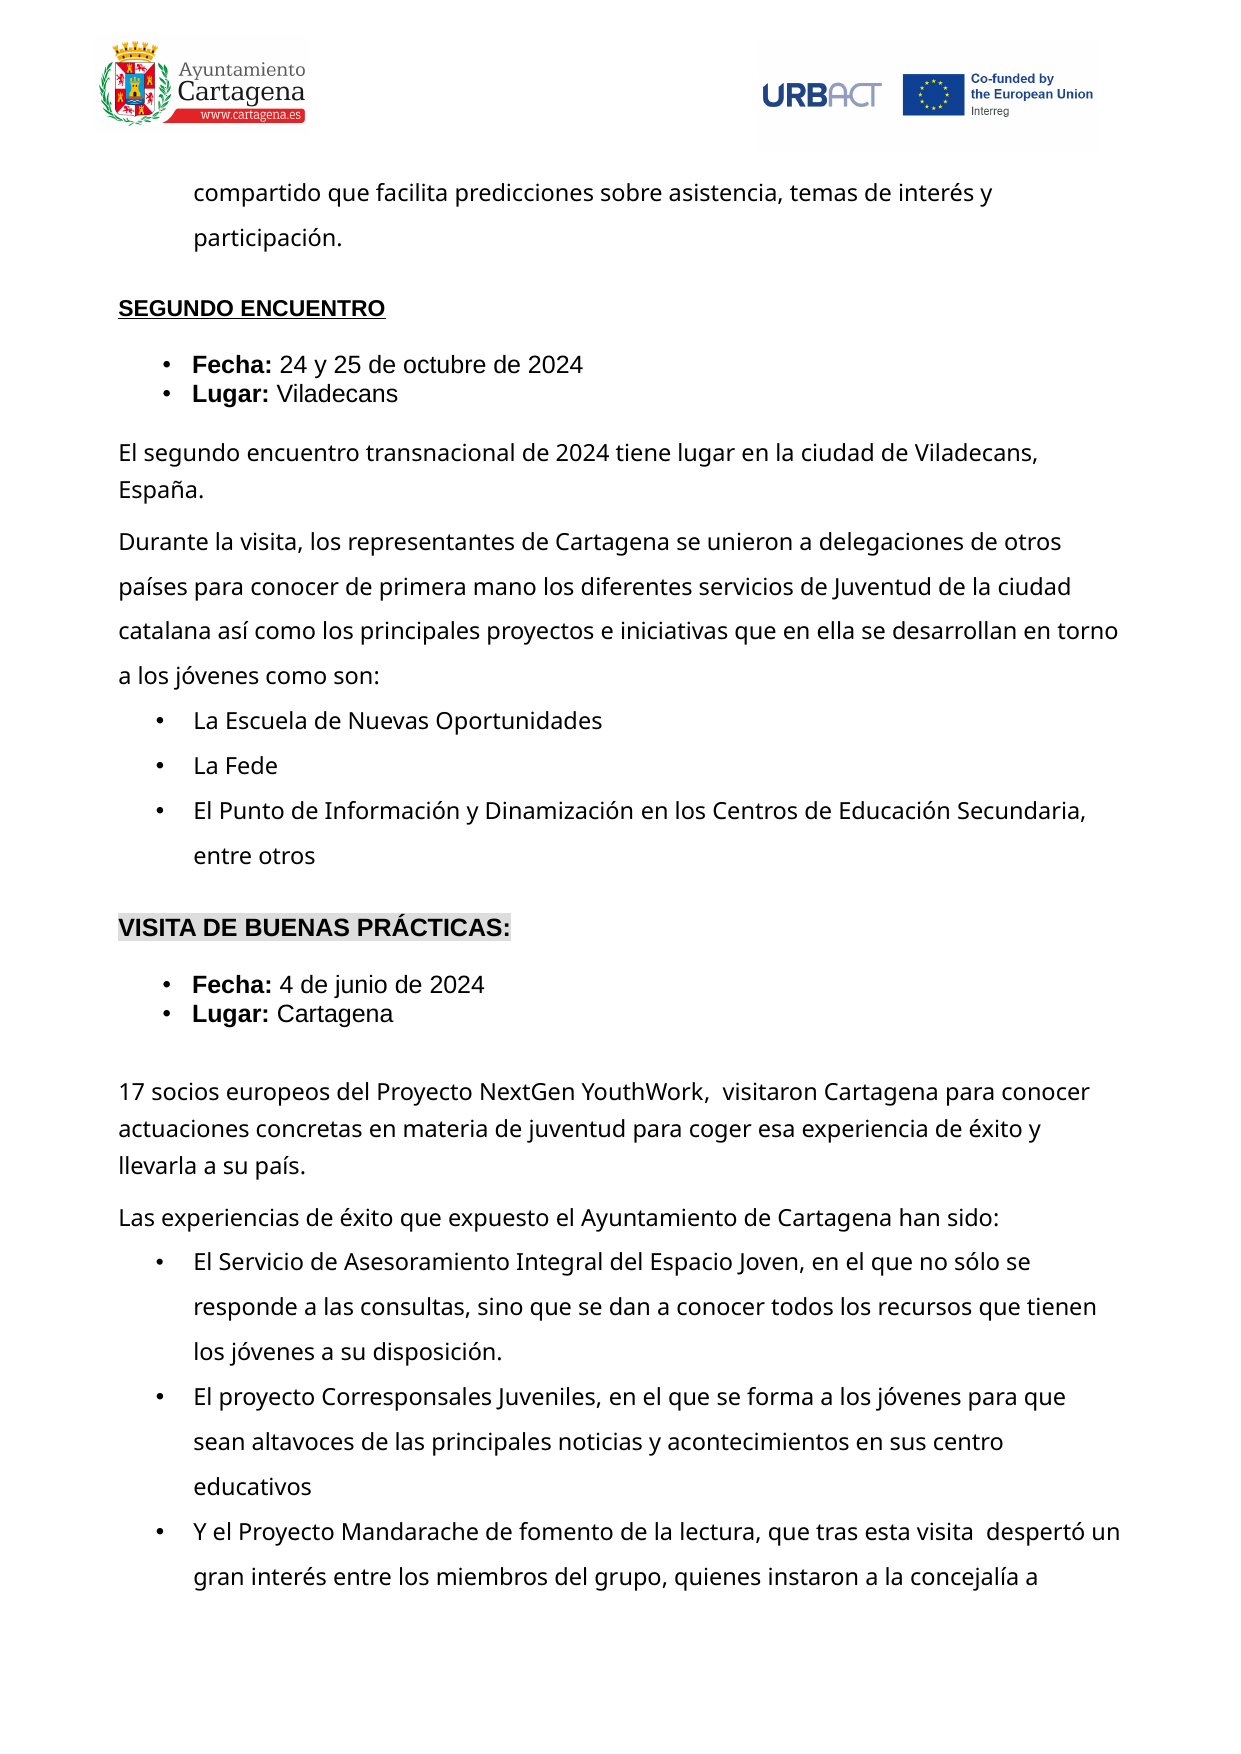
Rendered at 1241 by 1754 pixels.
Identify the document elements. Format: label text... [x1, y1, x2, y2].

text SEGUNDO ENCUENTRO [118, 295, 1122, 321]
text El segundo encuentro transnacional de 2024 tiene lugar en la ciudad de Viladecans, España. [118, 436, 1122, 505]
list El Servicio de Asesoramiento Integral del Espacio Joven, en el que no sólo se responde a las consultas, sino que se dan a conocer todos los recursos que tienen los jóvenes a su disposición. [156, 1246, 1122, 1367]
text VISITA DE BUENAS PRÁCTICAS: [118, 913, 1122, 941]
list La Escuela de Nuevas Oportunidades [156, 704, 1122, 736]
picture [95, 36, 310, 134]
text 17 socios europeos del Proyecto NextGen YouthWork, visitaron Cartagena para conocer actuaciones concretas en materia de juventud para coger esa experiencia de éxito y llevarla a su país. [118, 1076, 1122, 1181]
picture [757, 40, 1099, 151]
list El proyecto Corresponsales Juveniles, en el que se forma a los jóvenes para que sean altavoces de las principales noticias y acontecimientos en sus centro educativos [156, 1380, 1122, 1502]
list compartido que facilita predicciones sobre asistencia, temas de interés y participación. [156, 176, 1122, 253]
list El Punto de Información y Dinamización en los Centros de Educación Secundaria, entre otros [156, 794, 1122, 871]
list Y el Proyecto Mandarache de fomento de la lectura, que tras esta visita despertó un gran interés entre los miembros del grupo, quienes instaron a la concejalía a [156, 1515, 1122, 1592]
list Fecha: 4 de junio de 2024 [162, 970, 1122, 999]
list La Fede [156, 749, 1122, 781]
list Lugar: Viladecans [162, 379, 1122, 408]
list Fecha: 24 y 25 de octubre de 2024 [162, 350, 1122, 379]
list Lugar: Cartagena [162, 999, 1122, 1028]
text Durante la visita, los representantes de Cartagena se unieron a delegaciones de otros países para conocer de primera mano los diferentes servicios de Juventud de la ciudad catalana así como los principales proyectos e iniciativas que en ella se desarrollan en torno a los jóvenes como son: [118, 525, 1122, 692]
text Las experiencias de éxito que expuesto el Ayuntamiento de Cartagena han sido: [118, 1201, 1122, 1233]
